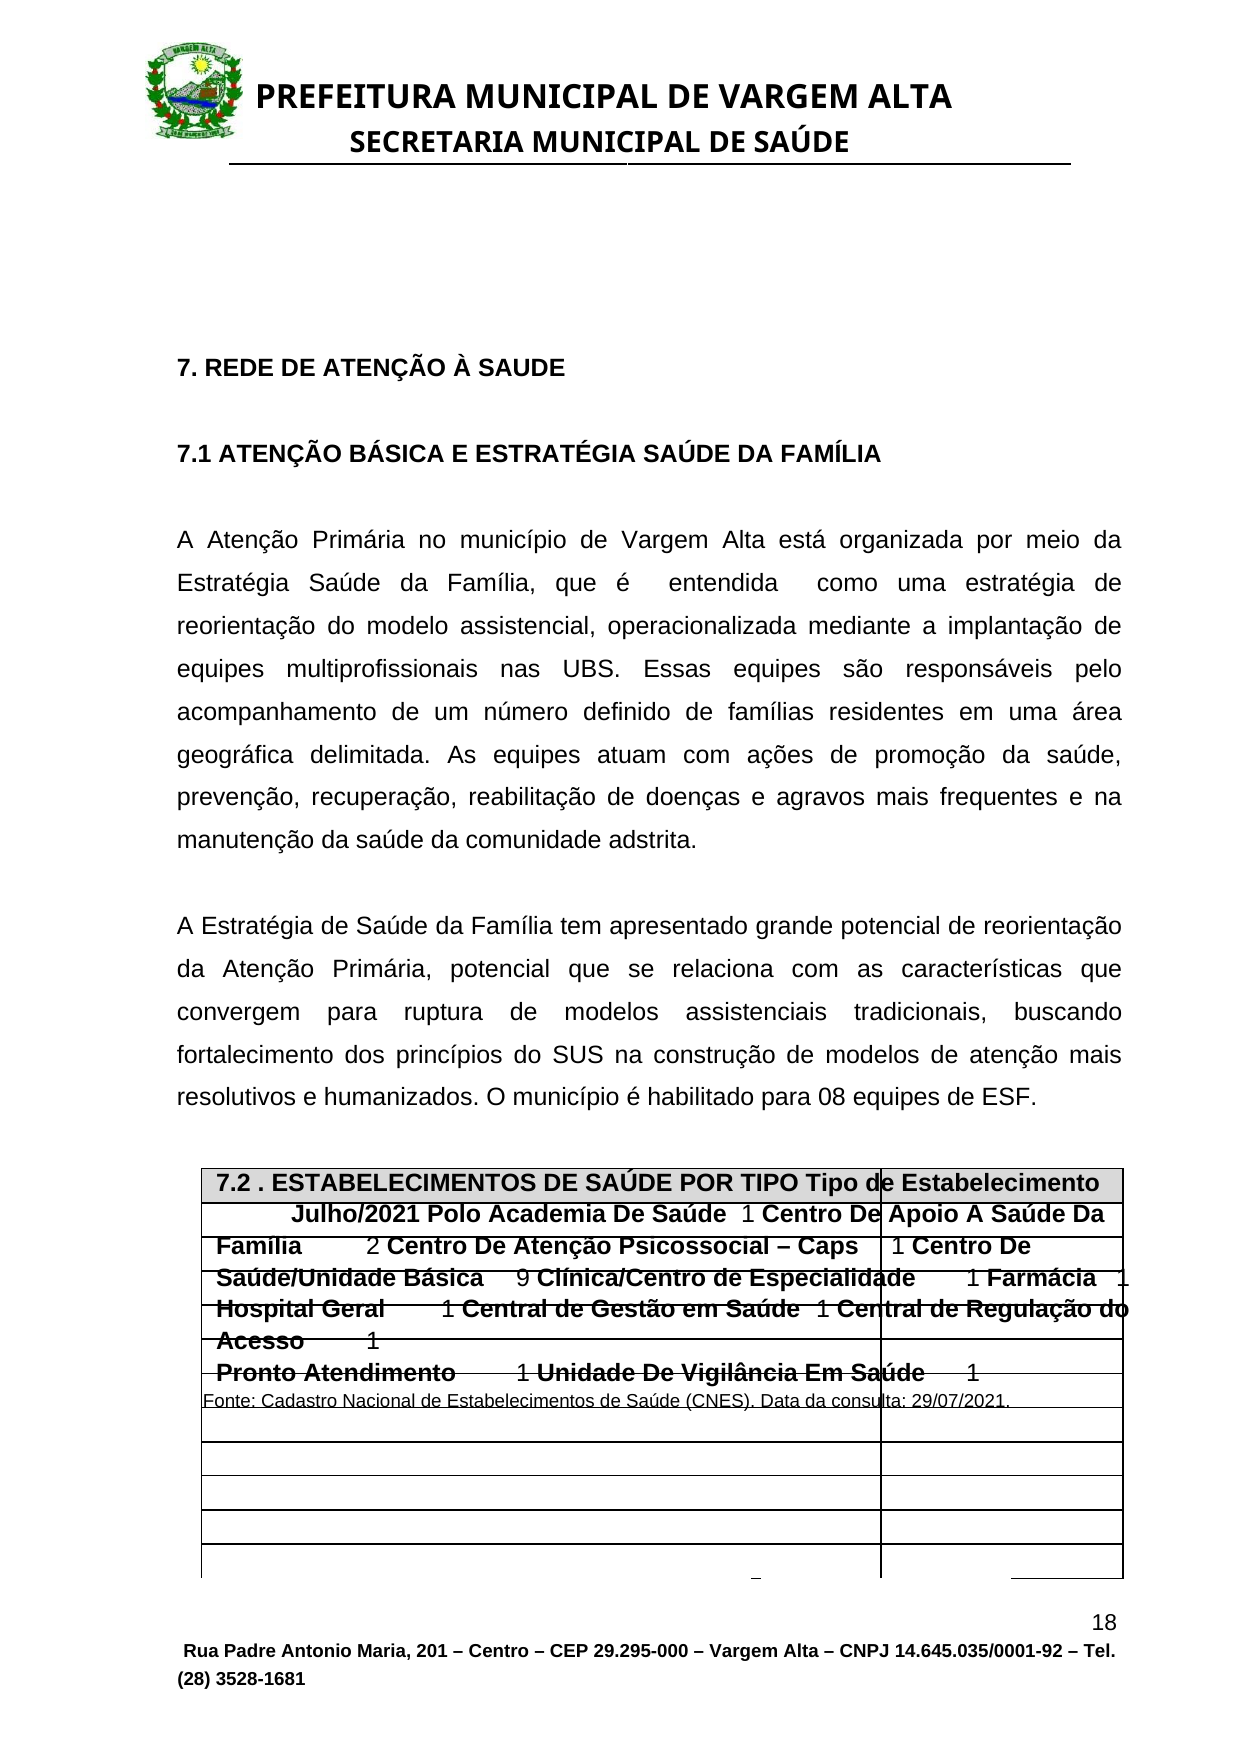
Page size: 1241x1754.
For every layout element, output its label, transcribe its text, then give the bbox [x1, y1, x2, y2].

text A Atenção Primária no município de Vargem Alta está organizada por meio da Estratégia Saúde da Família, que é entendida como uma estratégia de reorientação do modelo assistencial, operacionalizada mediante a implantação de equipes multiprofissionais nas UBS. Essas equipes são responsáveis pelo acompanhamento de um número definido de famílias residentes em uma área geográfica delimitada. As equipes atuam com ações de promoção da saúde, prevenção, recuperação, reabilitação de doenças e agravos mais frequentes e na manutenção da saúde da comunidade adstrita. [177, 526, 1123, 854]
subtitle 7. REDE DE ATENÇÃO À SAUDE [177, 353, 1130, 382]
subtitle 7.1 ATENÇÃO BÁSICA E ESTRATÉGIA SAÚDE DA FAMÍLIA [177, 439, 1130, 468]
text Pronto Atendimento 1 Unidade De Vigilância Em Saúde 1 [216, 1357, 880, 1373]
text Pronto Atendimento 1 Unidade De Vigilância Em Saúde 1 [715, 1374, 880, 1386]
text Fonte: Cadastro Nacional de Estabelecimentos de Saúde (CNES). Data da consulta: 29/07/2021. [202, 1389, 880, 1407]
text 7.2 . ESTABELECIMENTOS DE SAÚDE POR TIPO Tipo de Estabelecimento Julho/2021 Polo Academia De Saúde 1 Centro De Apoio A Saúde Da Família 2 Centro De Atenção Psicossocial – Caps 1 Centro De Saúde/Unidade Básica 9 Clínica/Centro de Especialidade 1 Farmácia 1 Hospital Geral 1 Central de Gestão em Saúde 1 Central de Regulação do Acesso 1 [216, 1340, 880, 1354]
text Pronto Atendimento 1 Unidade De Vigilância Em Saúde 1 [216, 1374, 714, 1386]
text Pronto Atendimento 1 Unidade De Vigilância Em Saúde 1 [882, 1374, 1122, 1386]
text 7.2 . ESTABELECIMENTOS DE SAÚDE POR TIPO Tipo de Estabelecimento Julho/2021 Polo Academia De Saúde 1 Centro De Apoio A Saúde Da Família 2 Centro De Atenção Psicossocial – Caps 1 Centro De Saúde/Unidade Básica 9 Clínica/Centro de Especialidade 1 Farmácia 1 Hospital Geral 1 Central de Gestão em Saúde 1 Central de Regulação do Acesso 1 [216, 1306, 880, 1338]
text A Estratégia de Saúde da Família tem apresentado grande potencial de reorientação da Atenção Primária, potencial que se relaciona com as características que convergem para ruptura de modelos assistenciais tradicionais, buscando fortalecimento dos princípios do SUS na construção de modelos de atenção mais resolutivos e humanizados. O município é habilitado para 08 equipes de ESF. [177, 911, 1123, 1111]
text 7.2 . ESTABELECIMENTOS DE SAÚDE POR TIPO Tipo de Estabelecimento Julho/2021 Polo Academia De Saúde 1 Centro De Apoio A Saúde Da Família 2 Centro De Atenção Psicossocial – Caps 1 Centro De Saúde/Unidade Básica 9 Clínica/Centro de Especialidade 1 Farmácia 1 Hospital Geral 1 Central de Gestão em Saúde 1 Central de Regulação do Acesso 1 [882, 1238, 1122, 1270]
text 7.2 . ESTABELECIMENTOS DE SAÚDE POR TIPO Tipo de Estabelecimento Julho/2021 Polo Academia De Saúde 1 Centro De Apoio A Saúde Da Família 2 Centro De Atenção Psicossocial – Caps 1 Centro De Saúde/Unidade Básica 9 Clínica/Centro de Especialidade 1 Farmácia 1 Hospital Geral 1 Central de Gestão em Saúde 1 Central de Regulação do Acesso 1 [216, 1204, 880, 1236]
text Pronto Atendimento 1 Unidade De Vigilância Em Saúde 1 [882, 1357, 1122, 1373]
text 7.2 . ESTABELECIMENTOS DE SAÚDE POR TIPO Tipo de Estabelecimento Julho/2021 Polo Academia De Saúde 1 Centro De Apoio A Saúde Da Família 2 Centro De Atenção Psicossocial – Caps 1 Centro De Saúde/Unidade Básica 9 Clínica/Centro de Especialidade 1 Farmácia 1 Hospital Geral 1 Central de Gestão em Saúde 1 Central de Regulação do Acesso 1 [216, 1272, 880, 1304]
text 7.2 . ESTABELECIMENTOS DE SAÚDE POR TIPO Tipo de Estabelecimento Julho/2021 Polo Academia De Saúde 1 Centro De Apoio A Saúde Da Família 2 Centro De Atenção Psicossocial – Caps 1 Centro De Saúde/Unidade Básica 9 Clínica/Centro de Especialidade 1 Farmácia 1 Hospital Geral 1 Central de Gestão em Saúde 1 Central de Regulação do Acesso 1 [216, 1238, 880, 1270]
text 7.2 . ESTABELECIMENTOS DE SAÚDE POR TIPO Tipo de Estabelecimento Julho/2021 Polo Academia De Saúde 1 Centro De Apoio A Saúde Da Família 2 Centro De Atenção Psicossocial – Caps 1 Centro De Saúde/Unidade Básica 9 Clínica/Centro de Especialidade 1 Farmácia 1 Hospital Geral 1 Central de Gestão em Saúde 1 Central de Regulação do Acesso 1 [882, 1204, 1122, 1236]
text 7.2 . ESTABELECIMENTOS DE SAÚDE POR TIPO Tipo de Estabelecimento Julho/2021 Polo Academia De Saúde 1 Centro De Apoio A Saúde Da Família 2 Centro De Atenção Psicossocial – Caps 1 Centro De Saúde/Unidade Básica 9 Clínica/Centro de Especialidade 1 Farmácia 1 Hospital Geral 1 Central de Gestão em Saúde 1 Central de Regulação do Acesso 1 [882, 1272, 1122, 1304]
text Fonte: Cadastro Nacional de Estabelecimentos de Saúde (CNES). Data da consulta: 29/07/2021. [882, 1389, 1122, 1407]
text 7.2 . ESTABELECIMENTOS DE SAÚDE POR TIPO Tipo de Estabelecimento Julho/2021 Polo Academia De Saúde 1 Centro De Apoio A Saúde Da Família 2 Centro De Atenção Psicossocial – Caps 1 Centro De Saúde/Unidade Básica 9 Clínica/Centro de Especialidade 1 Farmácia 1 Hospital Geral 1 Central de Gestão em Saúde 1 Central de Regulação do Acesso 1 [882, 1306, 1122, 1338]
